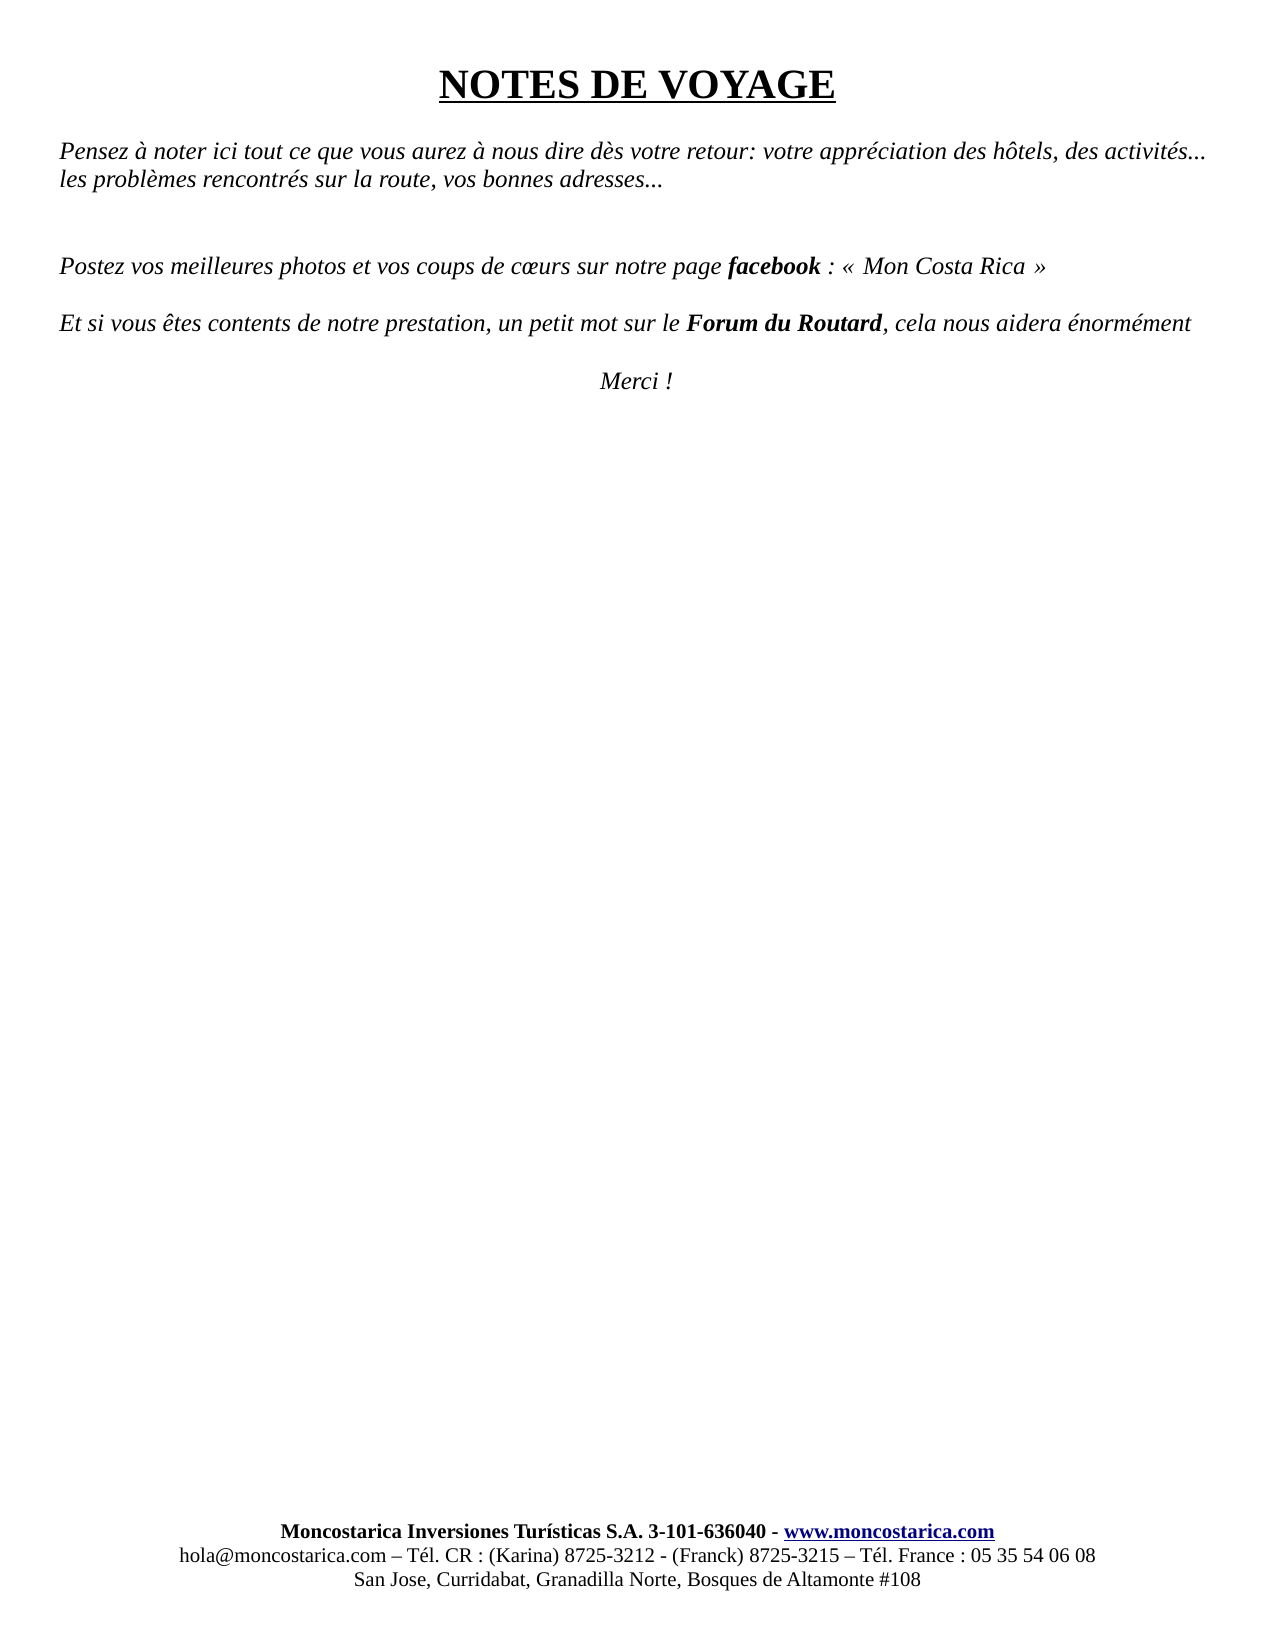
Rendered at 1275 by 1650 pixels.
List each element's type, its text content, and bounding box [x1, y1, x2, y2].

text Pensez à noter ici tout ce que vous aurez à nous dire dès votre retour: votre appréciation des hôtels, des activités... [59, 136, 1216, 164]
text NOTES DE VOYAGE [59, 59, 1216, 107]
text Merci ! [59, 366, 1216, 394]
text Et si vous êtes contents de notre prestation, un petit mot sur le Forum du Routard, cela nous aidera énormément [59, 308, 1216, 337]
text Postez vos meilleures photos et vos coups de cœurs sur notre page facebook : « Mon Costa Rica » [59, 251, 1216, 279]
text les problèmes rencontrés sur la route, vos bonnes adresses... [59, 164, 1216, 193]
